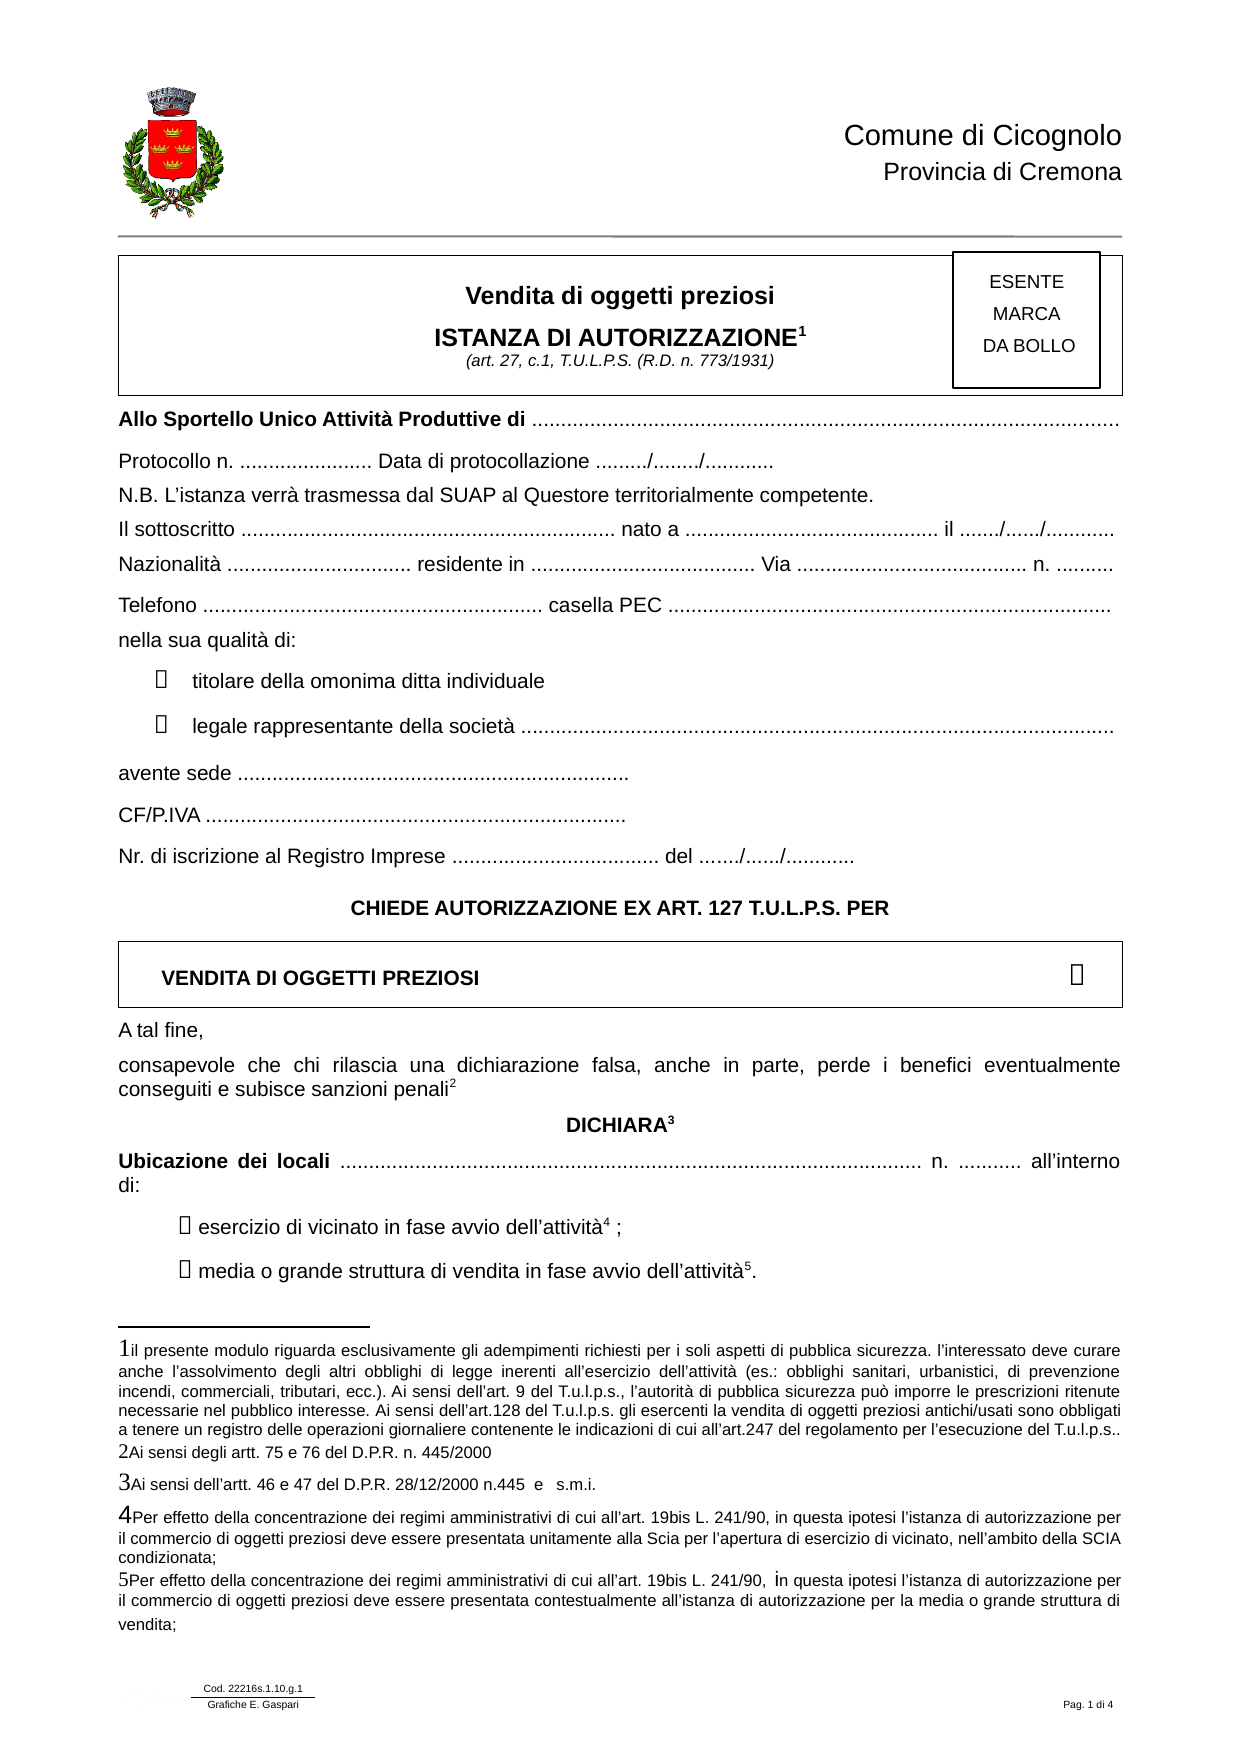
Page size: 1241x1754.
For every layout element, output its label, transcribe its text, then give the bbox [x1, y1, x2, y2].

text Nazionalità ................................ residente in ....................................... Via ........................................ n. .......... [118, 552, 1122, 576]
text Ai sensi degli artt. 75 e 76 del D.P.R. n. 445/2000 [118, 1439, 1122, 1463]
text Telefono ........................................................... casella PEC ............................................................................. [118, 593, 1122, 617]
text Il sottoscritto ................................................................. nato a ............................................ il ......./....../............ [118, 517, 1122, 541]
text  esercizio di vicinato in fase avvio dell’attività ; [177, 1208, 1122, 1242]
text CHIEDE AUTORIZZAZIONE EX ART. 127 T.U.L.P.S. PER [118, 896, 1122, 920]
text Nr. di iscrizione al Registro Imprese .................................... del ......./....../............ [118, 844, 1122, 868]
text DICHIARA [118, 1113, 1122, 1137]
table_header Vendita di oggetti preziosi ISTANZA DI AUTORIZZAZIONE (art. 27, c.1, T.U.L.P.S. (R.D. n. 773/1931) [119, 256, 1122, 395]
text A tal fine, [118, 1018, 1122, 1042]
text  legale rappresentante della società ....................................................................................................... [153, 706, 1122, 740]
text consapevole che chi rilascia una dichiarazione falsa, anche in parte, perde i benefici eventualmente conseguiti e subisce sanzioni penali [118, 1052, 1122, 1100]
text Per effetto della concentrazione dei regimi amministrativi di cui all’art. 19bis L. 241/90, in questa ipotesi l’istanza di autorizzazione per il commercio di oggetti preziosi deve essere presentata contestualmente all’istanza di autorizzazione per la media o grande struttura di vendita; [118, 1567, 1122, 1636]
text nella sua qualità di: [118, 627, 1122, 651]
text  titolare della omonima ditta individuale [153, 662, 1122, 696]
text Comune di Cicognolo [224, 118, 1122, 152]
text Per effetto della concentrazione dei regimi amministrativi di cui all’art. 19bis L. 241/90, in questa ipotesi l’istanza di autorizzazione per il commercio di oggetti preziosi deve essere presentata unitamente alla Scia per l’apertura di esercizio di vicinato, nell’ambito della SCIA condizionata; [118, 1500, 1122, 1567]
picture [122, 87, 224, 219]
text avente sede .................................................................... [118, 761, 1122, 785]
text N.B. L’istanza verrà trasmessa dal SUAP al Questore territorialmente competente. [118, 483, 1122, 507]
text CF/P.IVA ......................................................................... [118, 803, 1122, 827]
text Ai sensi dell’artt. 46 e 47 del D.P.R. 28/12/2000 n.445 e s.m.i. [118, 1467, 1122, 1496]
table_header VENDITA DI OGGETTI PREZIOSI  [119, 942, 1122, 1007]
text Allo Sportello Unico Attività Produttive di [118, 407, 1122, 431]
text Provincia di Cremona [224, 157, 1122, 185]
text  media o grande struttura di vendita in fase avvio dell’attività. [177, 1252, 1122, 1286]
text Protocollo n. ....................... Data di protocollazione ........./......../............ [118, 448, 1122, 472]
text Ubicazione dei locali ..................................................................................................... n. ........... all’interno di: [118, 1149, 1122, 1197]
